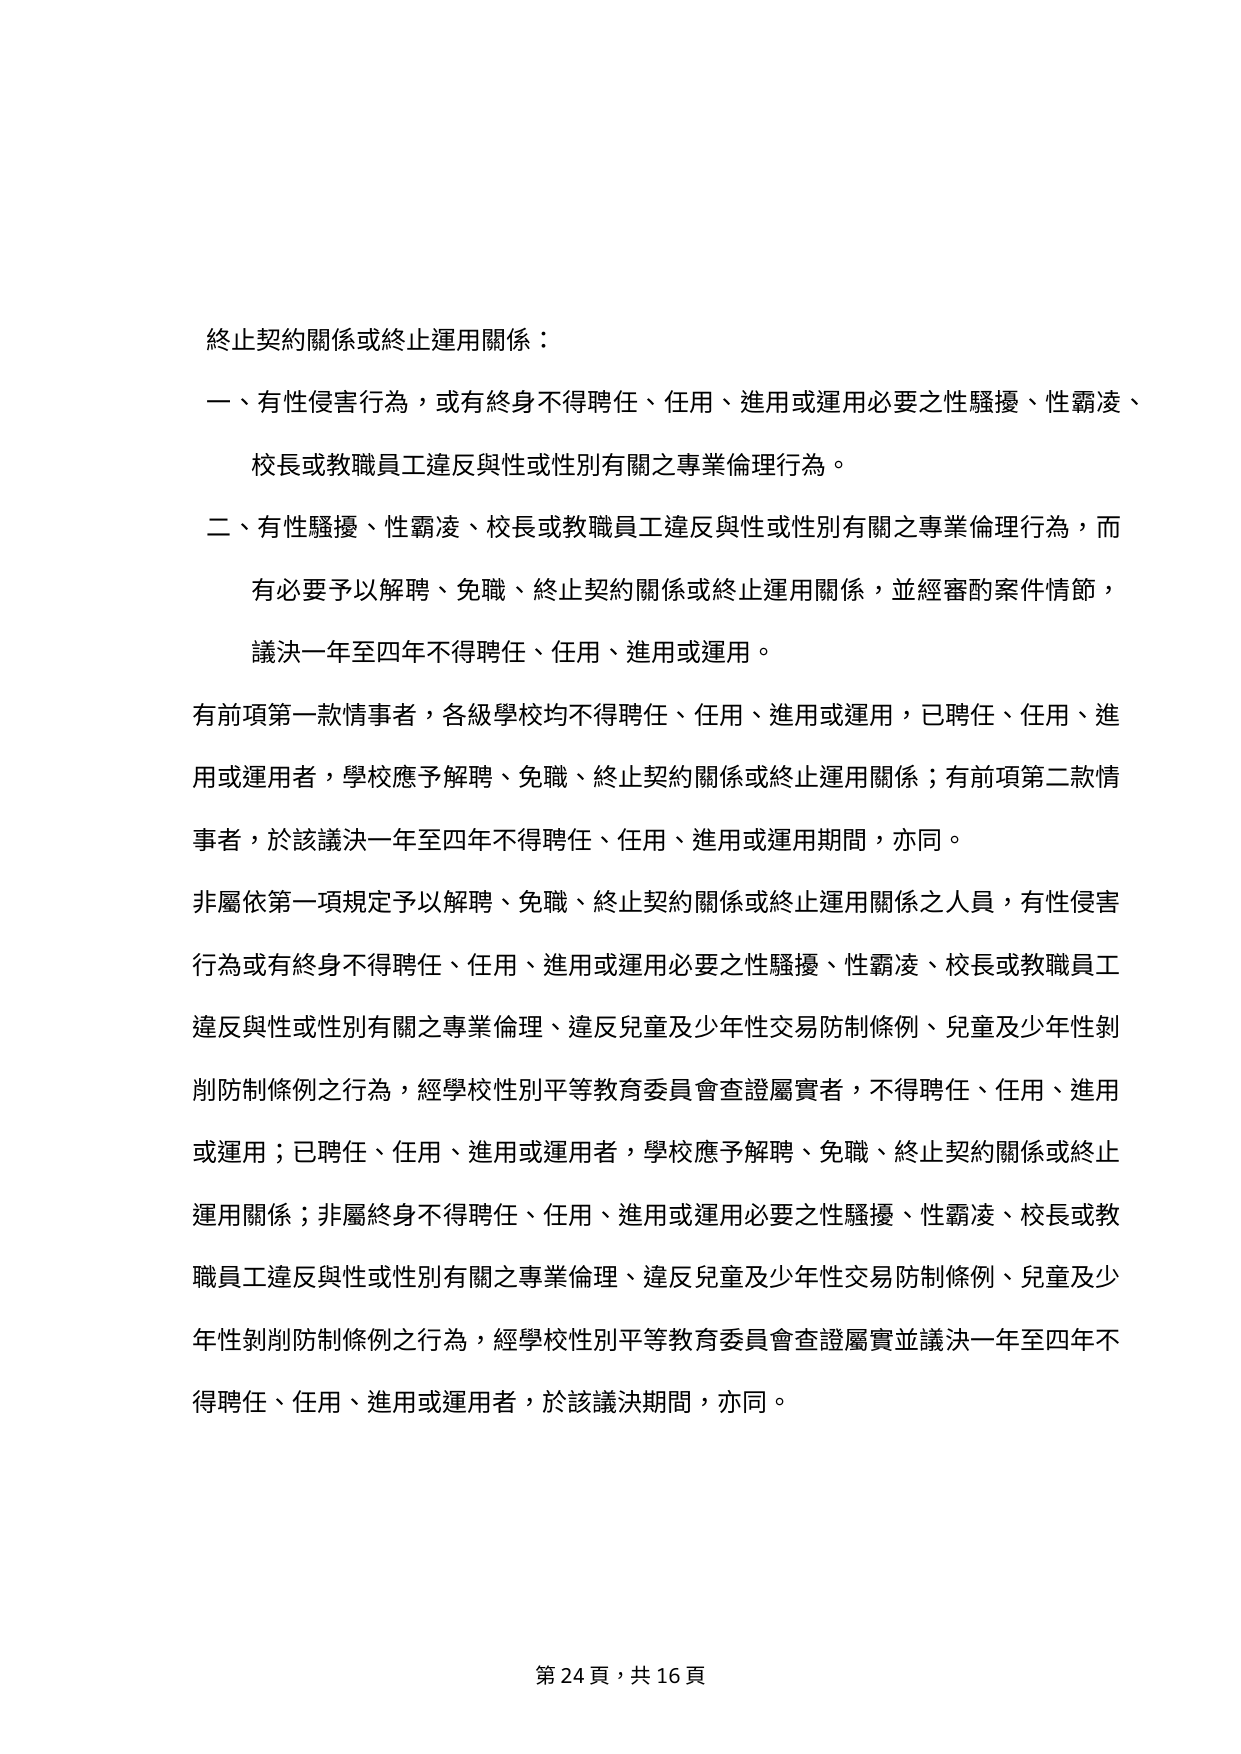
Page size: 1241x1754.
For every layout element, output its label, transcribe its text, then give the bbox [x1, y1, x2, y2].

text 一、有性侵害行為，或有終身不得聘任、任用、進用或運用必要之性騷擾、性霸凌、校長或教職員工違反與性或性別有關之專業倫理行為。 [207, 359, 1122, 484]
text 二、有性騷擾、性霸凌、校長或教職員工違反與性或性別有關之專業倫理行為，而有必要予以解聘、免職、終止契約關係或終止運用關係，並經審酌案件情節，議決一年至四年不得聘任、任用、進用或運用。 [207, 484, 1122, 672]
text 非屬依第一項規定予以解聘、免職、終止契約關係或終止運用關係之人員，有性侵害行為或有終身不得聘任、任用、進用或運用必要之性騷擾、性霸凌、校長或教職員工違反與性或性別有關之專業倫理、違反兒童及少年性交易防制條例、兒童及少年性剝削防制條例之行為，經學校性別平等教育委員會查證屬實者，不得聘任、任用、進用或運用；已聘任、任用、進用或運用者，學校應予解聘、免職、終止契約關係或終止運用關係；非屬終身不得聘任、任用、進用或運用必要之性騷擾、性霸凌、校長或教職員工違反與性或性別有關之專業倫理、違反兒童及少年性交易防制條例、兒童及少年性剝削防制條例之行為，經學校性別平等教育委員會查證屬實並議決一年至四年不得聘任、任用、進用或運用者，於該議決期間，亦同。 [192, 859, 1122, 1422]
text 有前項第一款情事者，各級學校均不得聘任、任用、進用或運用，已聘任、任用、進用或運用者，學校應予解聘、免職、終止契約關係或終止運用關係；有前項第二款情事者，於該議決一年至四年不得聘任、任用、進用或運用期間，亦同。 [192, 672, 1122, 859]
text 終止契約關係或終止運用關係： [118, 297, 1122, 359]
